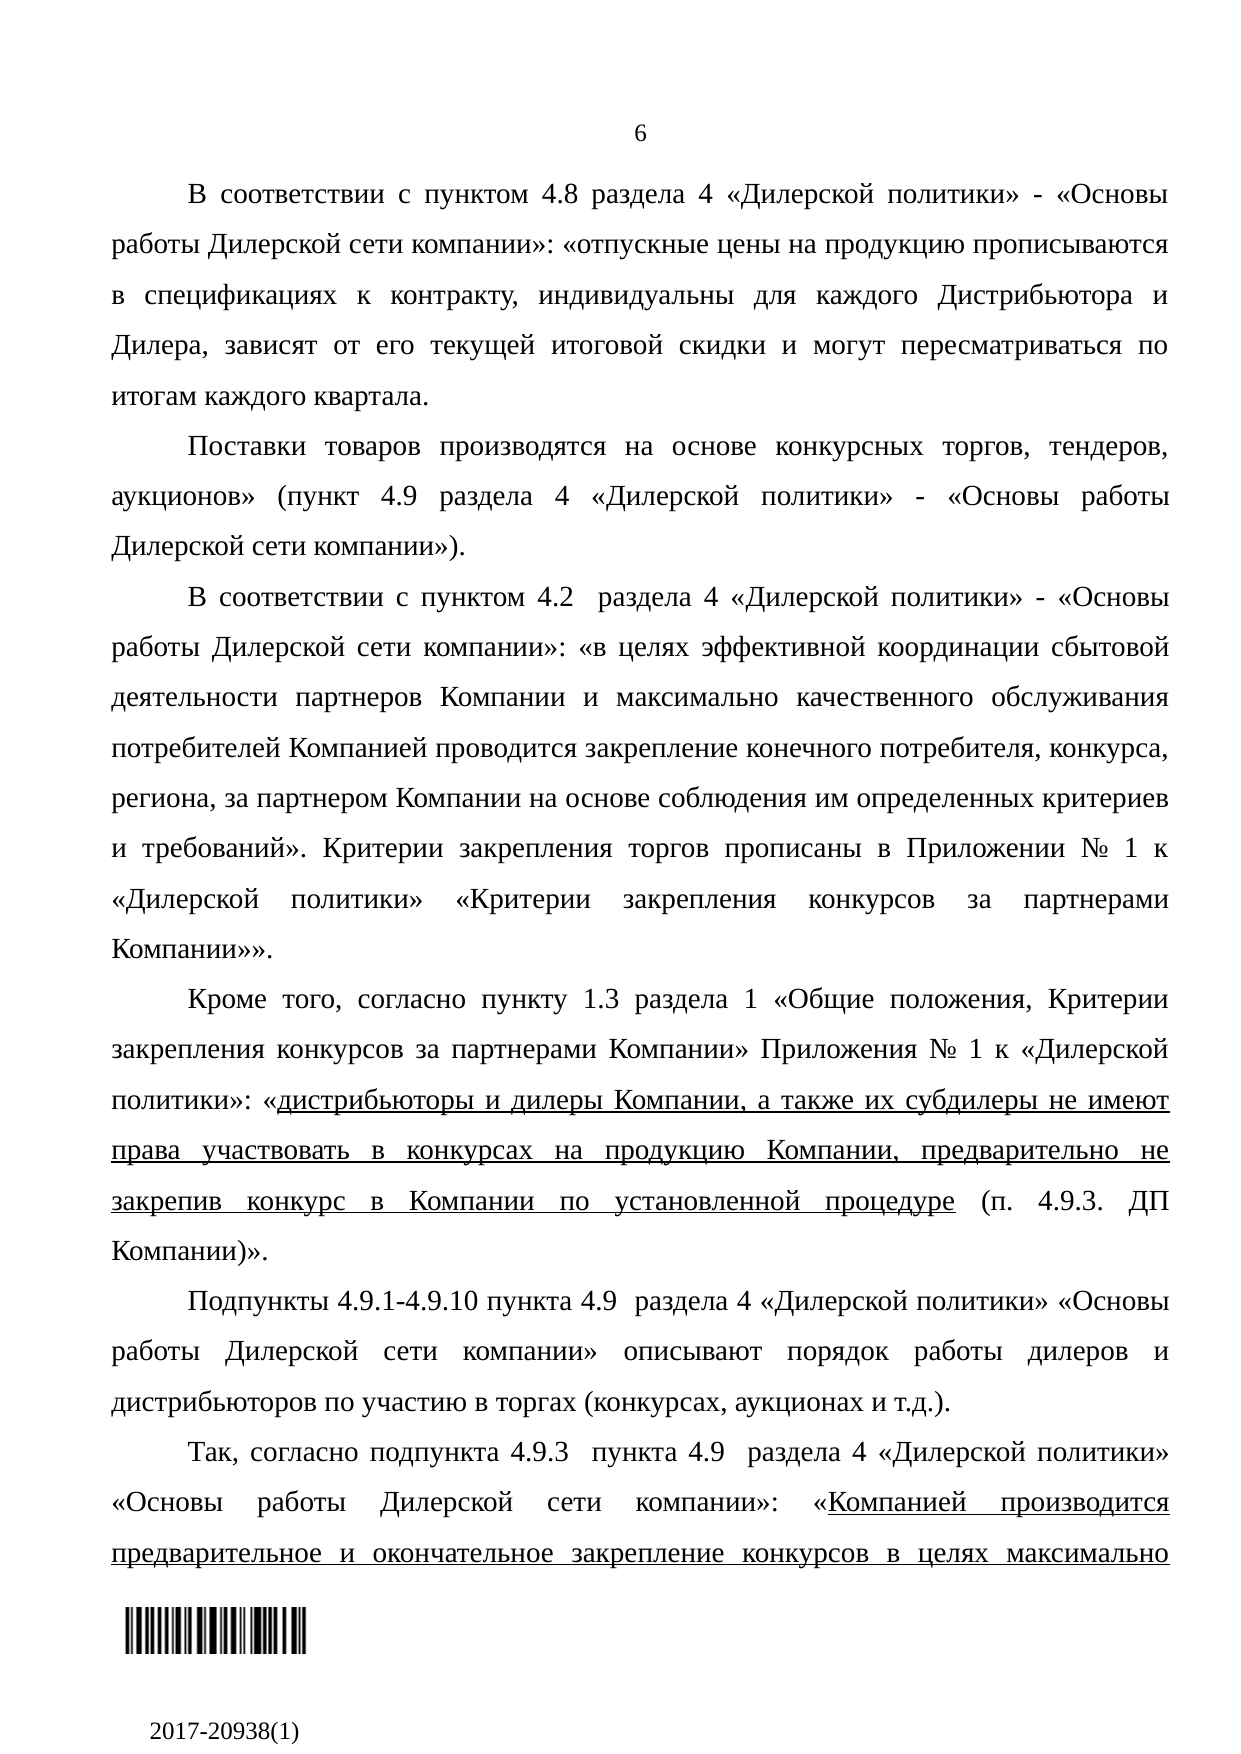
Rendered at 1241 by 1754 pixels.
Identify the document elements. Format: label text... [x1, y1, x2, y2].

text Поставки товаров производятся на основе конкурсных торгов, тендеров, аукционов» (пункт 4.9 раздела 4 «Дилерской политики» - «Основы работы Дилерской сети компании»). [111, 428, 1170, 562]
text закрепив конкурс в Компании по установленной процедуре (п. 4.9.3. ДП Компании)». [111, 1163, 1170, 1266]
text Так, согласно подпункта 4.9.3 пункта 4.9 раздела 4 «Дилерской политики» «Основы работы Дилерской сети компании»: «Компанией производится предварительное и окончательное закрепление конкурсов в целях максимально [111, 1434, 1170, 1564]
text Кроме того, согласно пункту 1.3 раздела 1 «Общие положения, Критерии закрепления конкурсов за партнерами Компании» Приложения № 1 к «Дилерской политики»: «дистрибьюторы и дилеры Компании, а также их субдилеры не имеют права участвовать в конкурсах на продукцию Компании, предварительно не [111, 981, 1170, 1161]
text В соответствии с пунктом 4.2 раздела 4 «Дилерской политики» - «Основы работы Дилерской сети компании»: «в целях эффективной координации сбытовой деятельности партнеров Компании и максимально качественного обслуживания потребителей Компанией проводится закрепление конечного потребителя, конкурса, региона, за партнером Компании на основе соблюдения им определенных критериев и требований». Критерии закрепления торгов прописаны в Приложении № 1 к «Дилерской политики» «Критерии закрепления конкурсов за партнерами Компании»». [111, 579, 1170, 964]
text Подпункты 4.9.1-4.9.10 пункта 4.9 раздела 4 «Дилерской политики» «Основы работы Дилерской сети компании» описывают порядок работы дилеров и дистрибьюторов по участию в торгах (конкурсах, аукционах и т.д.). [111, 1283, 1170, 1417]
text В соответствии с пунктом 4.8 раздела 4 «Дилерской политики» - «Основы работы Дилерской сети компании»: «отпускные цены на продукцию прописываются в спецификациях к контракту, индивидуальны для каждого Дистрибьютора и Дилера, зависят от его текущей итоговой скидки и могут пересматриваться по итогам каждого квартала. [111, 176, 1170, 411]
picture [111, 1607, 324, 1654]
